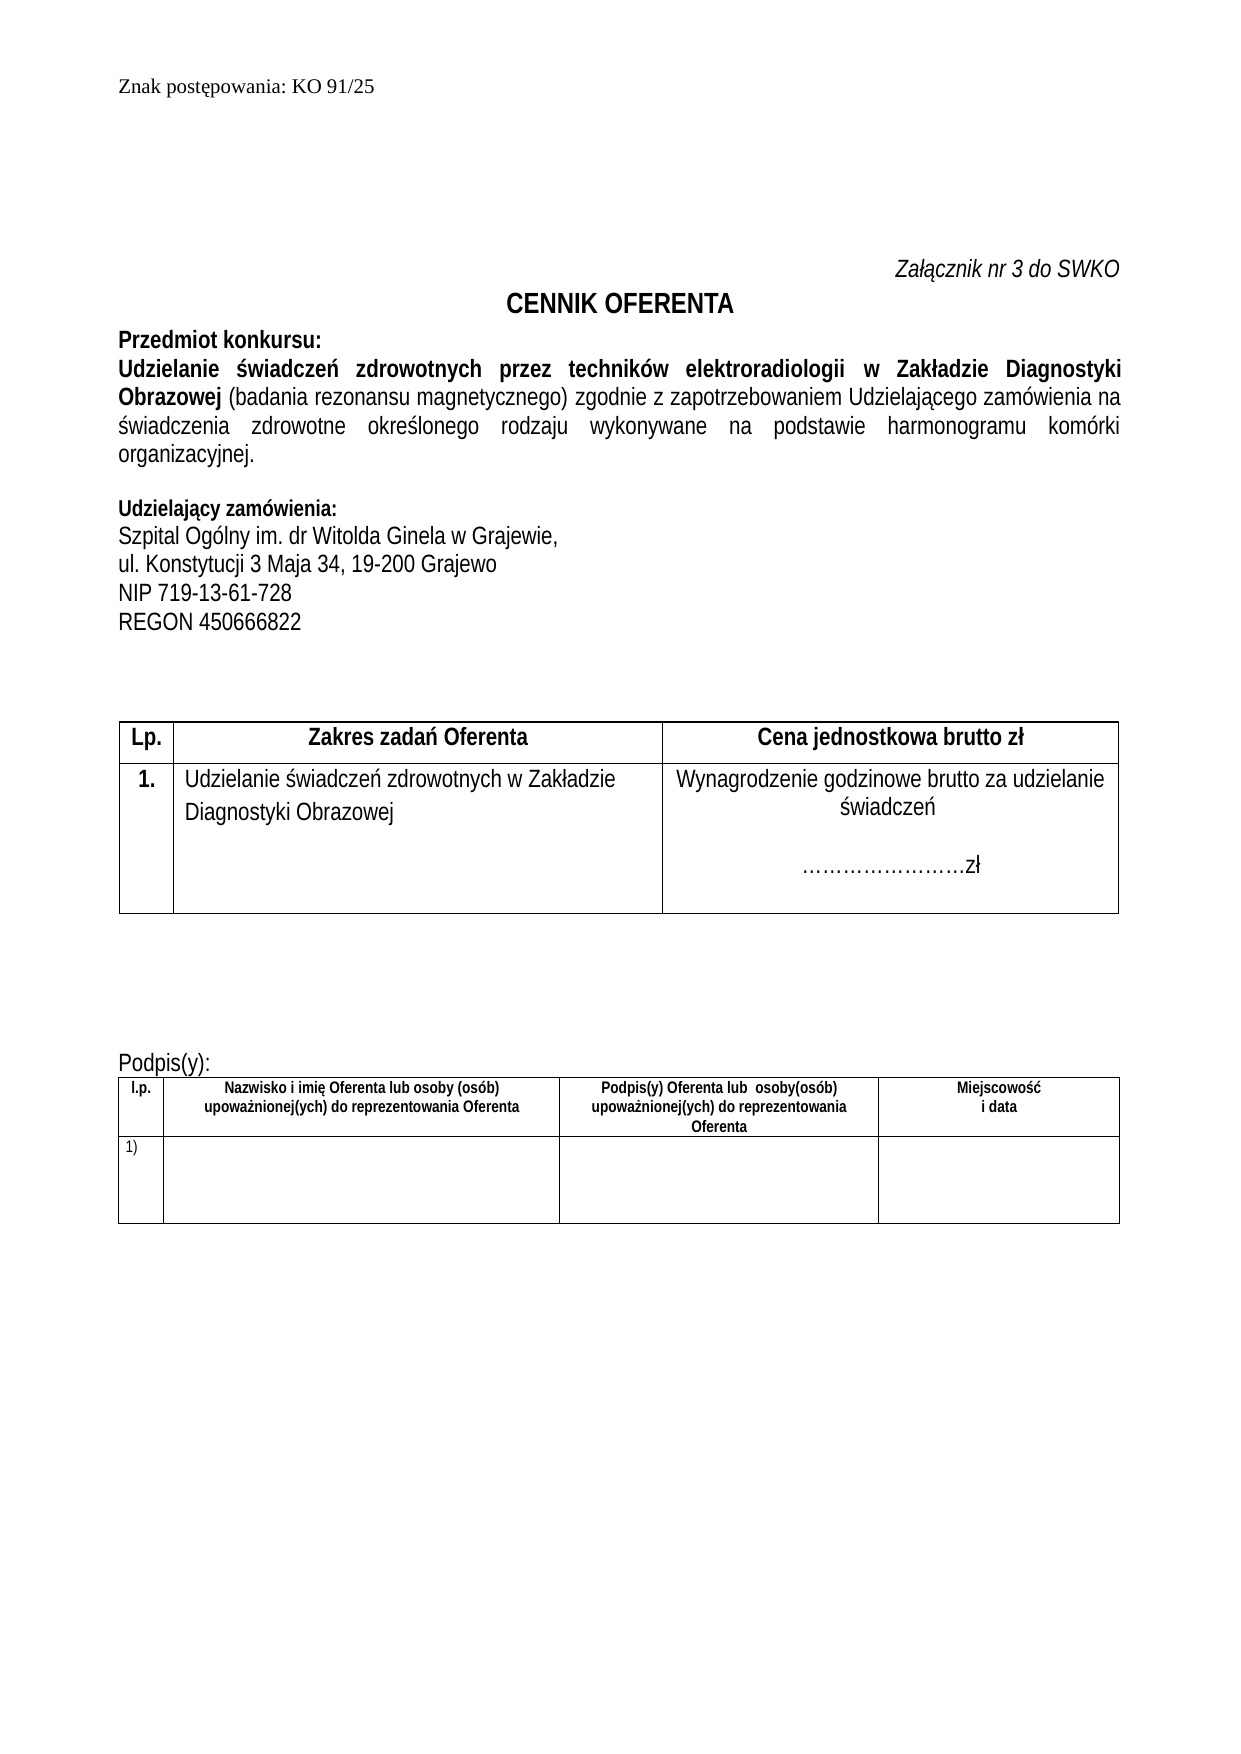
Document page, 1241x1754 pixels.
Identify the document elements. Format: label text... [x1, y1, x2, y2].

table_cell Udzielanie świadczeń zdrowotnych w Zakładzie Diagnostyki Obrazowej [174, 764, 662, 906]
table_header l.p. [119, 1078, 163, 1136]
table_cell [120, 906, 173, 913]
table_cell 1) [119, 1137, 163, 1223]
text CENNIK OFERENTA [118, 286, 1122, 320]
table_cell [879, 1137, 1119, 1223]
table_header Cena jednostkowa brutto zł [663, 723, 1118, 763]
table_header Lp. [120, 723, 173, 763]
table_cell 1. [120, 764, 173, 906]
text Podpis(y): [118, 1048, 1122, 1077]
text ul. Konstytucji 3 Maja 34, 19-200 Grajewo [118, 549, 1122, 578]
text REGON 450666822 [118, 607, 1122, 635]
table_cell [663, 906, 1118, 913]
table_cell Wynagrodzenie godzinowe brutto za udzielanie świadczeń ……………………zł [663, 764, 1118, 906]
table_cell [164, 1137, 559, 1223]
text Udzielający zamówienia: [118, 494, 1122, 521]
subtitle Przedmiot konkursu: [118, 325, 1122, 353]
text Udzielanie świadczeń zdrowotnych przez techników elektroradiologii w Zakładzie Diagnostyki Obrazowej (badania rezonansu magnetycznego) zgodnie z zapotrzebowaniem Udzielającego zamówienia na świadczenia zdrowotne określonego rodzaju wykonywane na podstawie harmonogramu komórki organizacyjnej. [118, 353, 1122, 468]
text Załącznik nr 3 do SWKO [118, 253, 1122, 282]
text NIP 719-13-61-728 [118, 578, 1122, 607]
table_header Zakres zadań Oferenta [174, 723, 662, 763]
table_header Podpis(y) Oferenta lub osoby(osób) upoważnionej(ych) do reprezentowania Oferenta [560, 1078, 878, 1136]
table_header Nazwisko i imię Oferenta lub osoby (osób) upoważnionej(ych) do reprezentowania Oferenta [164, 1078, 559, 1136]
table_cell [174, 906, 662, 913]
table_cell [560, 1137, 878, 1223]
text Szpital Ogólny im. dr Witolda Ginela w Grajewie, [118, 521, 1122, 549]
table_header Miejscowość i data [879, 1078, 1119, 1136]
